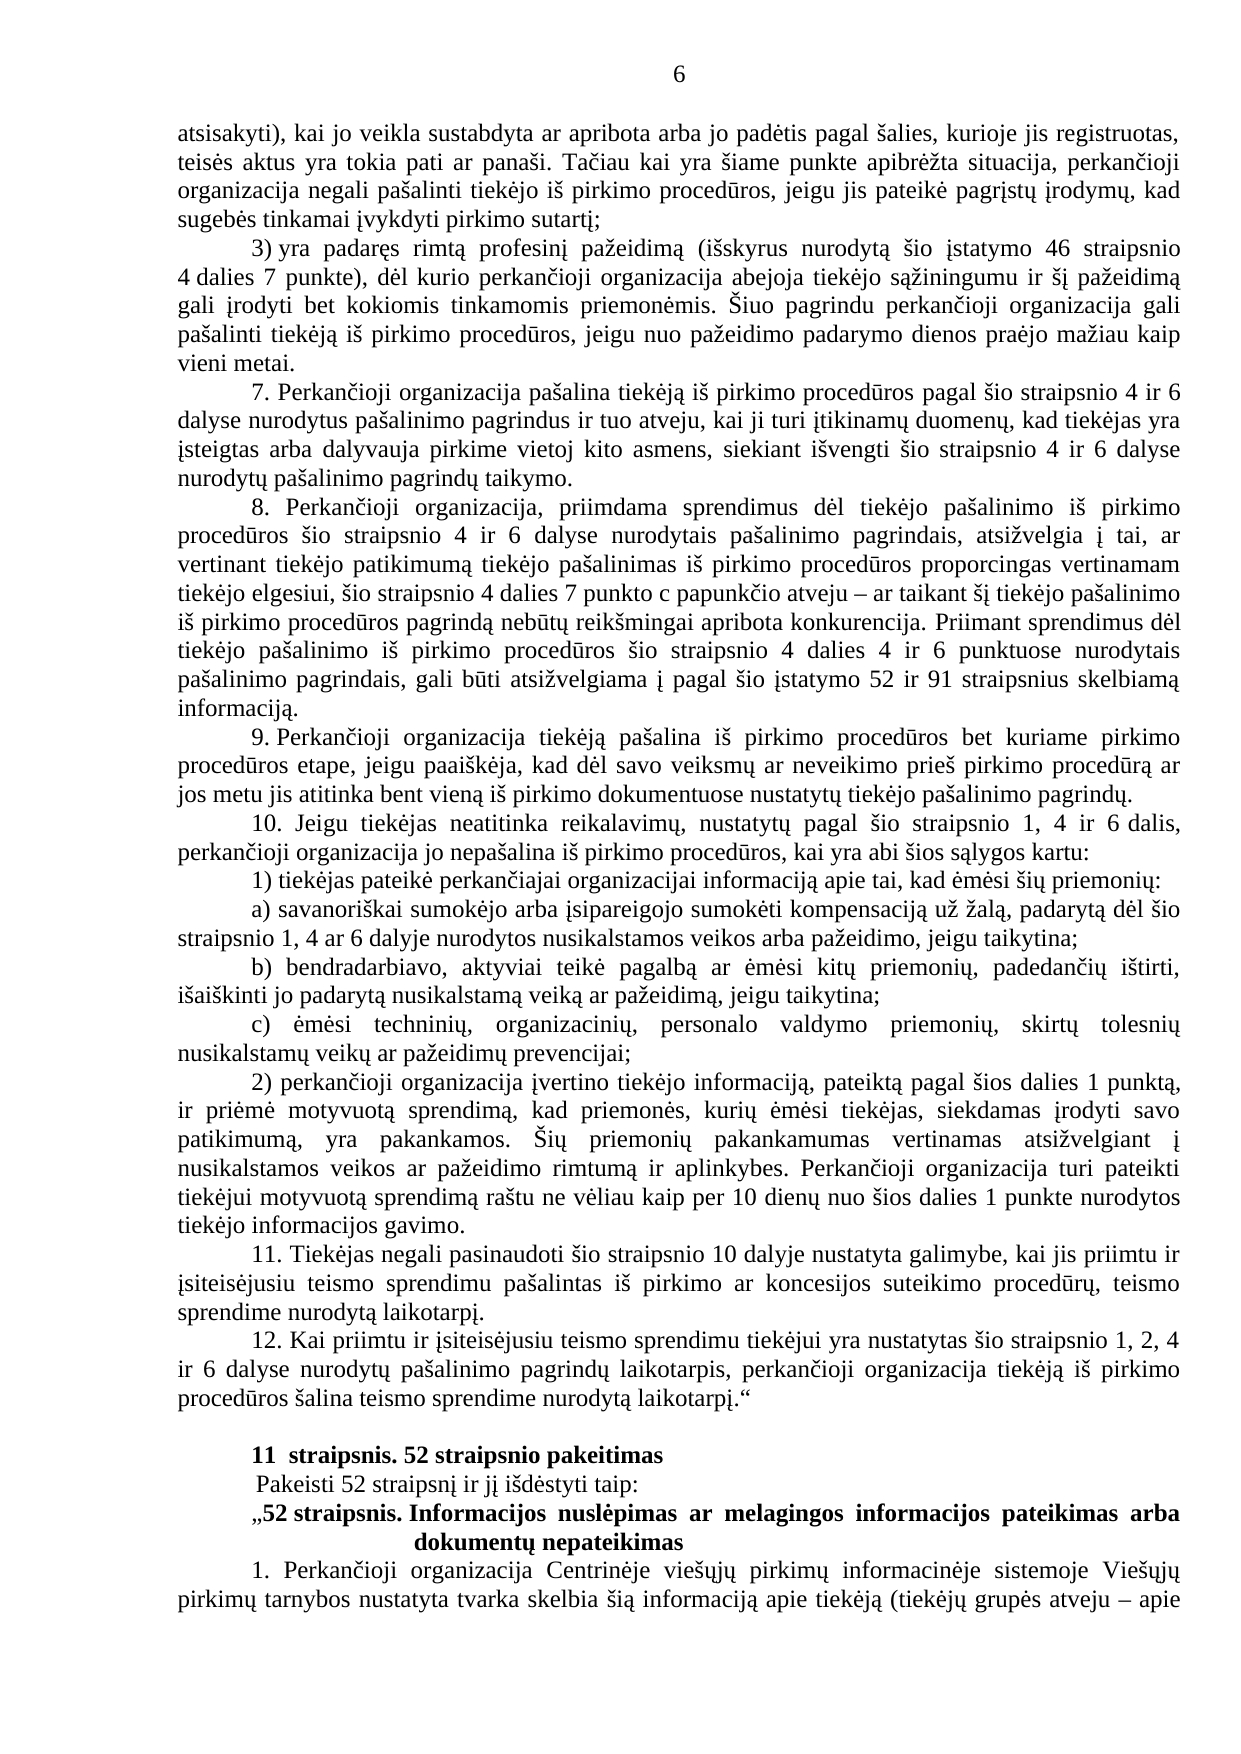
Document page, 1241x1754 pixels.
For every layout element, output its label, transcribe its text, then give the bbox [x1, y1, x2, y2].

text b) bendradarbiavo, aktyviai teikė pagalbą ar ėmėsi kitų priemonių, padedančių ištirti, išaiškinti jo padarytą nusikalstamą veiką ar pažeidimą, jeigu taikytina; [177, 952, 1181, 1009]
text a) savanoriškai sumokėjo arba įsipareigojo sumokėti kompensaciją už žalą, padarytą dėl šio straipsnio 1, 4 ar 6 dalyje nurodytos nusikalstamos veikos arba pažeidimo, jeigu taikytina; [177, 894, 1181, 952]
text 10. Jeigu tiekėjas neatitinka reikalavimų, nustatytų pagal šio straipsnio 1, 4 ir 6 dalis, perkančioji organizacija jo nepašalina iš pirkimo procedūros, kai yra abi šios sąlygos kartu: [177, 808, 1181, 866]
text 9. Perkančioji organizacija tiekėją pašalina iš pirkimo procedūros bet kuriame pirkimo procedūros etape, jeigu paaiškėja, kad dėl savo veiksmų ar neveikimo prieš pirkimo procedūrą ar jos metu jis atitinka bent vieną iš pirkimo dokumentuose nustatytų tiekėjo pašalinimo pagrindų. [177, 722, 1181, 808]
text 1. Perkančioji organizacija Centrinėje viešųjų pirkimų informacinėje sistemoje Viešųjų pirkimų tarnybos nustatyta tvarka skelbia šią informaciją apie tiekėją (tiekėjų grupės atveju – apie [177, 1556, 1181, 1613]
text c) ėmėsi techninių, organizacinių, personalo valdymo priemonių, skirtų tolesnių nusikalstamų veikų ar pažeidimų prevencijai; [177, 1009, 1181, 1067]
text 7. Perkančioji organizacija pašalina tiekėją iš pirkimo procedūros pagal šio straipsnio 4 ir 6 dalyse nurodytus pašalinimo pagrindus ir tuo atveju, kai ji turi įtikinamų duomenų, kad tiekėjas yra įsteigtas arba dalyvauja pirkime vietoj kito asmens, siekiant išvengti šio straipsnio 4 ir 6 dalyse nurodytų pašalinimo pagrindų taikymo. [177, 377, 1181, 492]
text atsisakyti), kai jo veikla sustabdyta ar apribota arba jo padėtis pagal šalies, kurioje jis registruotas, teisės aktus yra tokia pati ar panaši. Tačiau kai yra šiame punkte apibrėžta situacija, perkančioji organizacija negali pašalinti tiekėjo iš pirkimo procedūros, jeigu jis pateikė pagrįstų įrodymų, kad sugebės tinkamai įvykdyti pirkimo sutartį; [177, 118, 1181, 233]
text 11. Tiekėjas negali pasinaudoti šio straipsnio 10 dalyje nustatyta galimybe, kai jis priimtu ir įsiteisėjusiu teismo sprendimu pašalintas iš pirkimo ar koncesijos suteikimo procedūrų, teismo sprendime nurodytą laikotarpį. [177, 1239, 1181, 1326]
text 12. Kai priimtu ir įsiteisėjusiu teismo sprendimu tiekėjui yra nustatytas šio straipsnio 1, 2, 4 ir 6 dalyse nurodytų pašalinimo pagrindų laikotarpis, perkančioji organizacija tiekėją iš pirkimo procedūros šalina teismo sprendime nurodytą laikotarpį.“ [177, 1326, 1181, 1412]
text 8. Perkančioji organizacija, priimdama sprendimus dėl tiekėjo pašalinimo iš pirkimo procedūros šio straipsnio 4 ir 6 dalyse nurodytais pašalinimo pagrindais, atsižvelgia į tai, ar vertinant tiekėjo patikimumą tiekėjo pašalinimas iš pirkimo procedūros proporcingas vertinamam tiekėjo elgesiui, šio straipsnio 4 dalies 7 punkto c papunkčio atveju – ar taikant šį tiekėjo pašalinimo iš pirkimo procedūros pagrindą nebūtų reikšmingai apribota konkurencija. Priimant sprendimus dėl tiekėjo pašalinimo iš pirkimo procedūros šio straipsnio 4 dalies 4 ir 6 punktuose nurodytais pašalinimo pagrindais, gali būti atsižvelgiama į pagal šio įstatymo 52 ir 91 straipsnius skelbiamą informaciją. [177, 492, 1181, 722]
text 1) tiekėjas pateikė perkančiajai organizacijai informaciją apie tai, kad ėmėsi šių priemonių: [177, 866, 1181, 894]
text 3) yra padaręs rimtą profesinį pažeidimą (išskyrus nurodytą šio įstatymo 46 straipsnio 4 dalies 7 punkte), dėl kurio perkančioji organizacija abejoja tiekėjo sąžiningumu ir šį pažeidimą gali įrodyti bet kokiomis tinkamomis priemonėmis. Šiuo pagrindu perkančioji organizacija gali pašalinti tiekėją iš pirkimo procedūros, jeigu nuo pažeidimo padarymo dienos praėjo mažiau kaip vieni metai. [177, 233, 1181, 377]
text 2) perkančioji organizacija įvertino tiekėjo informaciją, pateiktą pagal šios dalies 1 punktą, ir priėmė motyvuotą sprendimą, kad priemonės, kurių ėmėsi tiekėjas, siekdamas įrodyti savo patikimumą, yra pakankamos. Šių priemonių pakankamumas vertinamas atsižvelgiant į nusikalstamos veikos ar pažeidimo rimtumą ir aplinkybes. Perkančioji organizacija turi pateikti tiekėjui motyvuotą sprendimą raštu ne vėliau kaip per 10 dienų nuo šios dalies 1 punkte nurodytos tiekėjo informacijos gavimo. [177, 1067, 1181, 1239]
text „52 straipsnis. Informacijos nuslėpimas ar melagingos informacijos pateikimas arba dokumentų nepateikimas [251, 1498, 1181, 1556]
text Pakeisti 52 straipsnį ir jį išdėstyti taip: [236, 1469, 1181, 1498]
text 11 straipsnis. 52 straipsnio pakeitimas [251, 1441, 1181, 1469]
